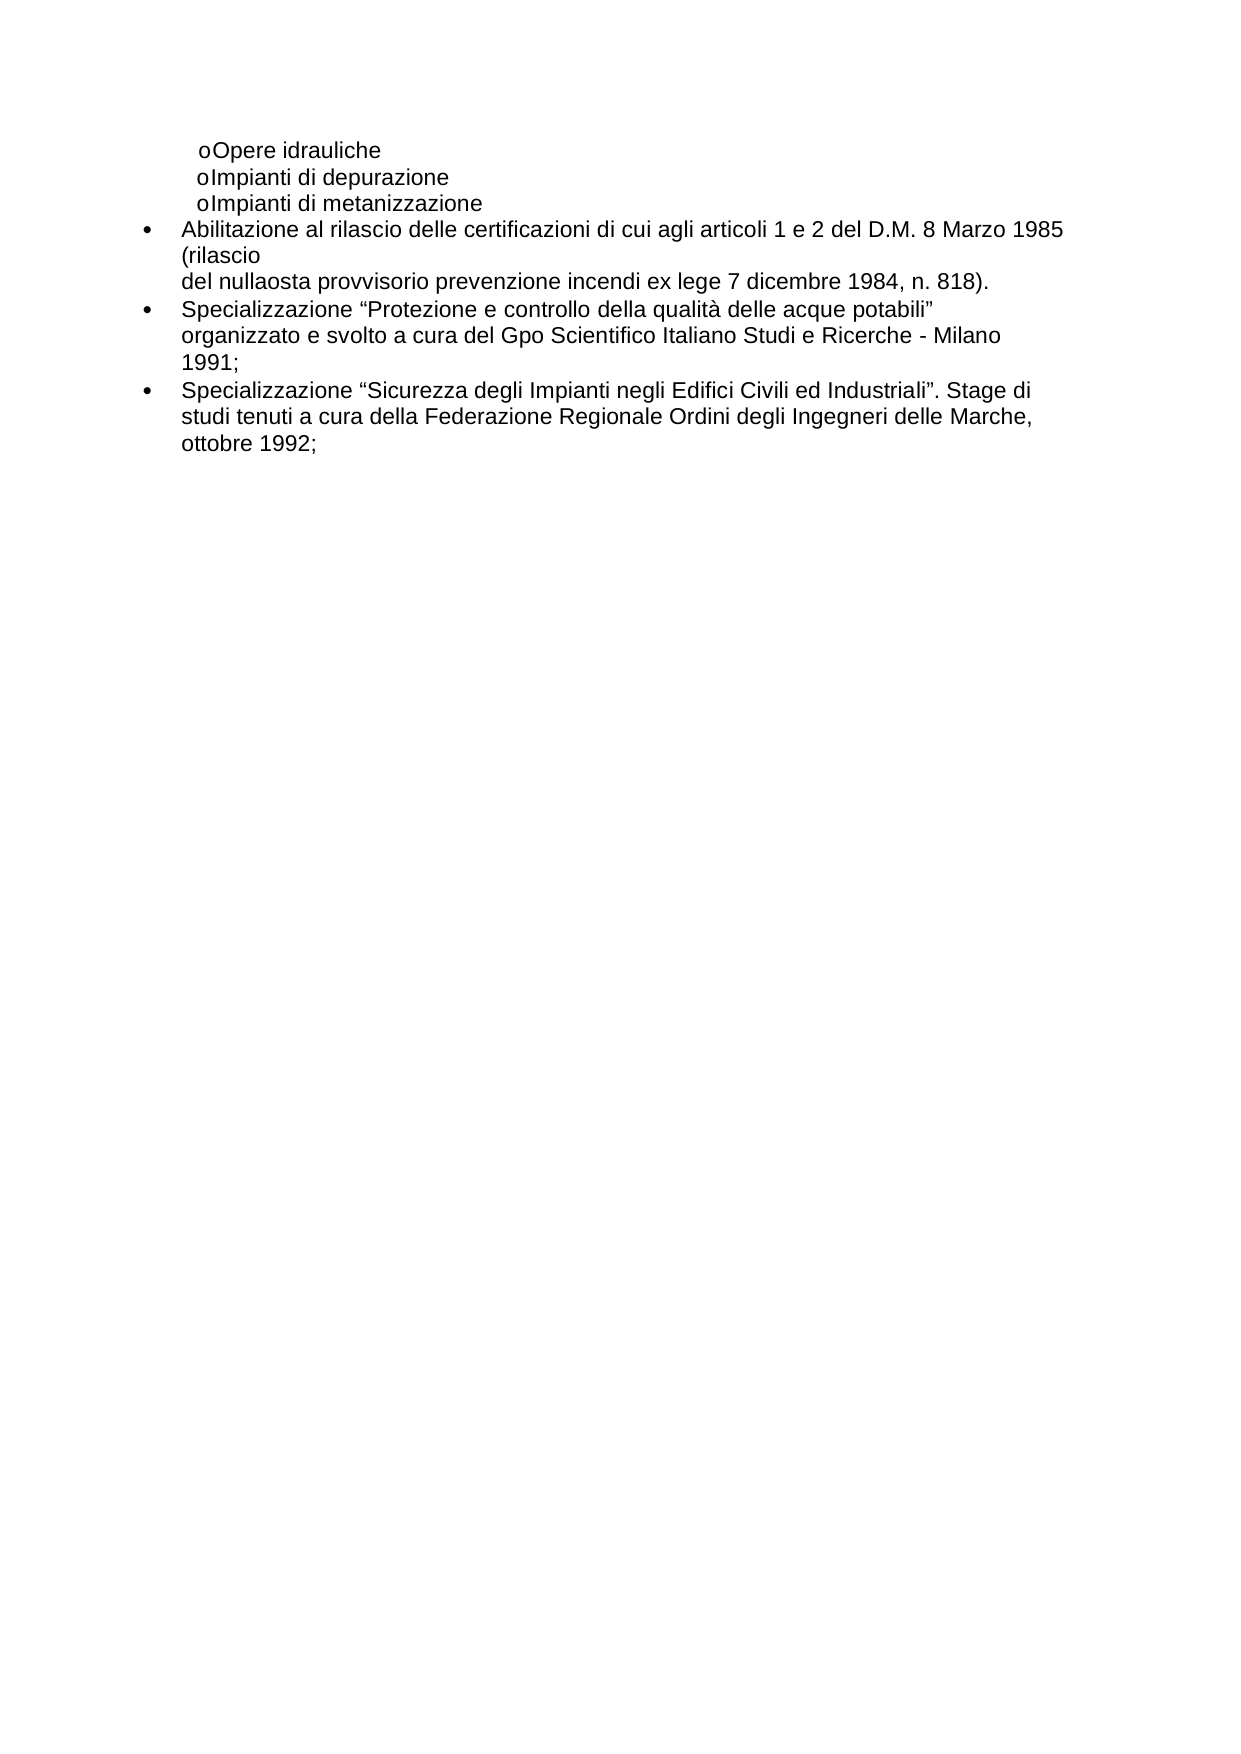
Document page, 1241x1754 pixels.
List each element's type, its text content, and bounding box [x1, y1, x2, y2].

text oImpianti di metanizzazione [196, 190, 1132, 217]
list Specializzazione “Sicurezza degli Impianti negli Edifici Civili ed Industriali”. Stage di studi tenuti a cura della Federazione Regionale Ordini degli Ingegneri delle Marche, ottobre 1992; [144, 377, 1044, 457]
list Abilitazione al rilascio delle certificazioni di cui agli articoli 1 e 2 del D.M. 8 Marzo 1985 (rilascio [144, 217, 1132, 268]
text oImpianti di depurazione [196, 163, 1132, 190]
list Specializzazione “Protezione e controllo della qualità delle acque potabili” organizzato e svolto a cura del Gpo Scientifico Italiano Studi e Ricerche - Milano 1991; [144, 296, 1044, 376]
text del nullaosta provvisorio prevenzione incendi ex lege 7 dicembre 1984, n. 818). [181, 268, 1132, 295]
text oOpere idrauliche [198, 137, 382, 163]
